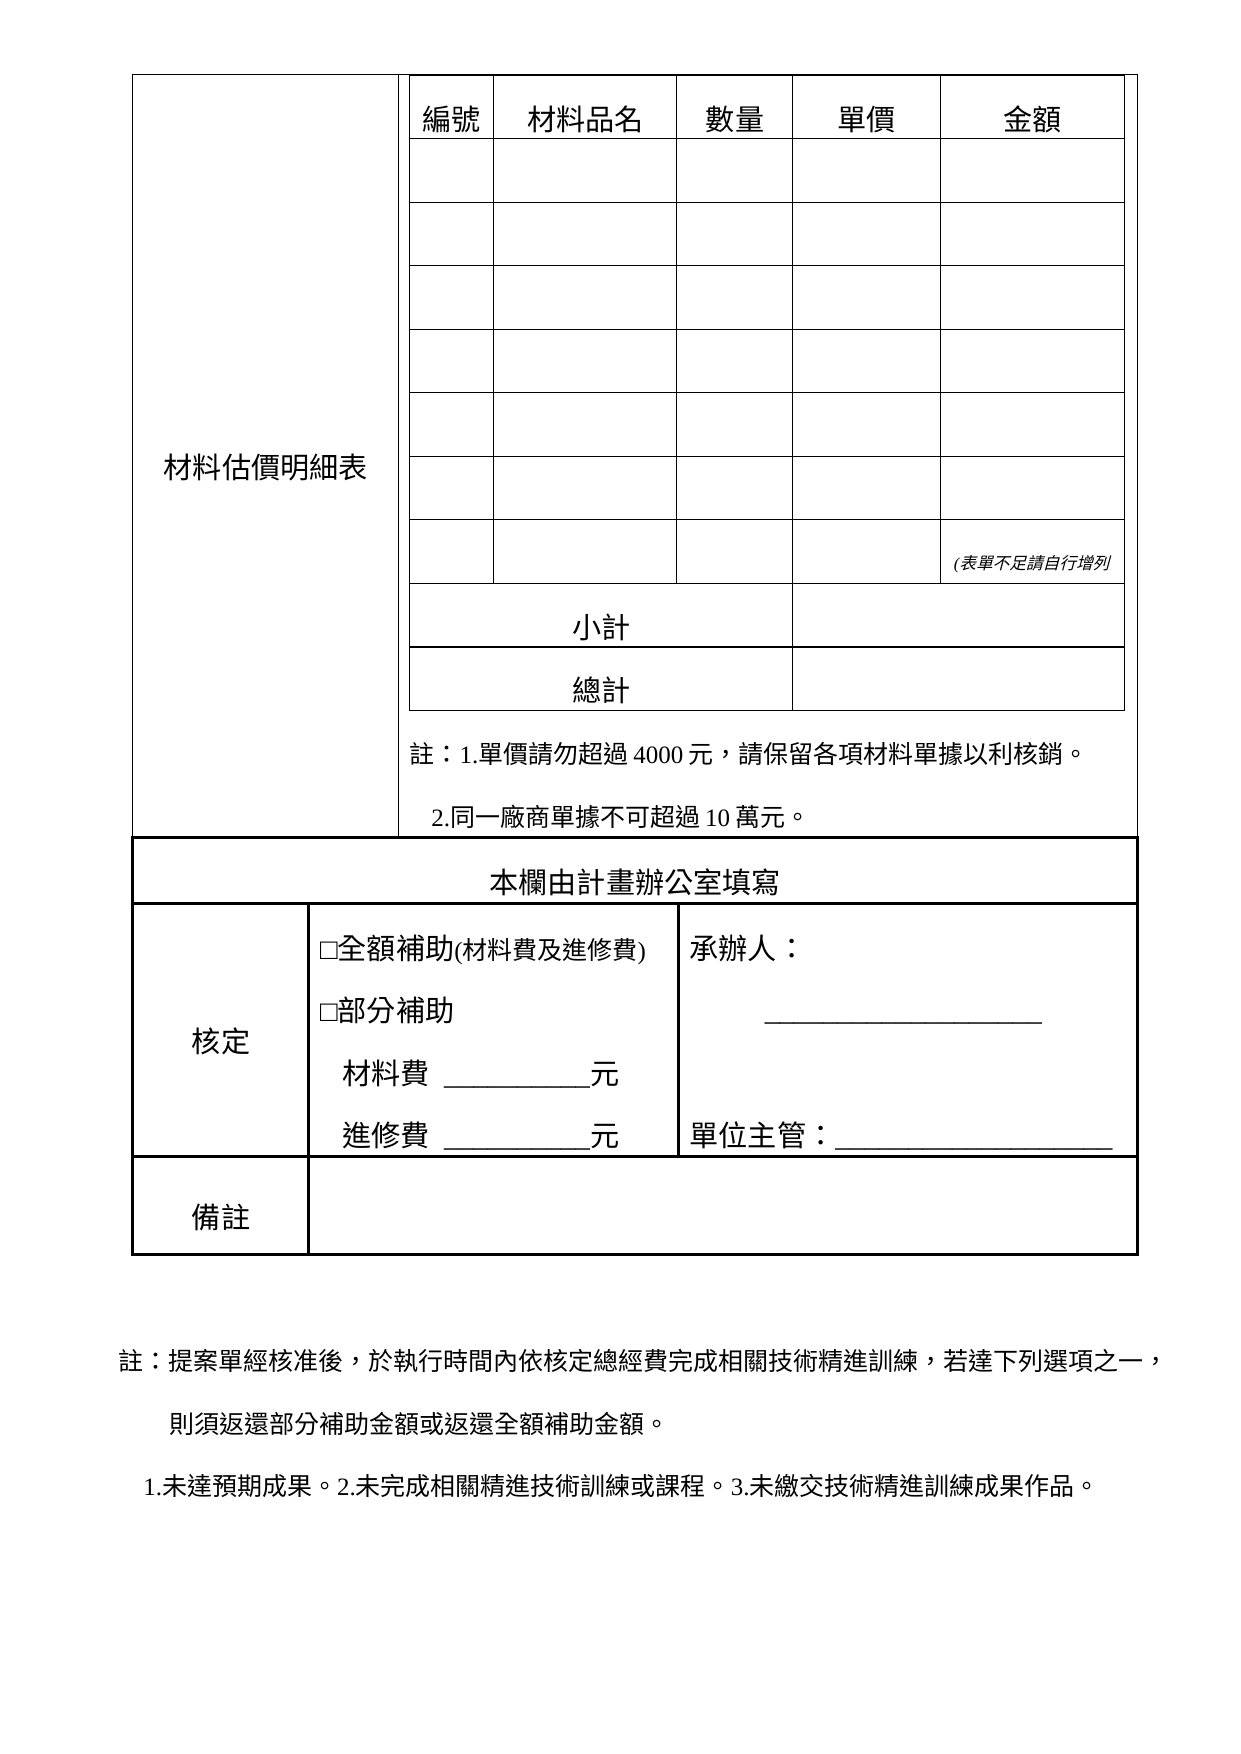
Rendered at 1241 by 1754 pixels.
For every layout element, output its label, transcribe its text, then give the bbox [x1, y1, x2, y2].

table_cell [410, 330, 493, 392]
table_cell [410, 203, 493, 265]
table_cell [941, 203, 1124, 265]
table_cell (表單不足請自行增列 [941, 520, 1124, 583]
table_cell [494, 393, 676, 456]
table_cell [677, 393, 792, 456]
table_cell [941, 330, 1124, 392]
table_cell [793, 266, 940, 329]
table_cell [677, 330, 792, 392]
table_cell [793, 457, 940, 519]
table_cell [410, 266, 493, 329]
table_cell [410, 520, 493, 583]
table_cell [677, 520, 792, 583]
table_cell [941, 266, 1124, 329]
table_cell [677, 139, 792, 202]
table_cell [494, 266, 676, 329]
text 1.未達預期成果。2.未完成相關精進技術訓練或課程。3.未繳交技術精進訓練成果作品。 [118, 1443, 1152, 1506]
table_header 材料品名 [494, 76, 676, 138]
table_cell [494, 203, 676, 265]
table_cell [677, 457, 792, 519]
table_cell 備註 [134, 1158, 307, 1253]
table_header 金額 [941, 76, 1124, 138]
table_cell [410, 457, 493, 519]
table_cell [410, 393, 493, 456]
table_cell [677, 266, 792, 329]
table_cell [793, 393, 940, 456]
table_cell 總計 [410, 648, 792, 710]
table_cell [793, 330, 940, 392]
table_cell [494, 139, 676, 202]
table_cell [793, 139, 940, 202]
text 註：提案單經核准後，於執行時間內依核定總經費完成相關技術精進訓練，若達下列選項之一，則須返還部分補助金額或返還全額補助金額。 [118, 1318, 1152, 1443]
table_cell [941, 139, 1124, 202]
table_cell [494, 330, 676, 392]
table_cell □全額補助(材料費及進修費) □部分補助 材料費 __________元 進修費 __________元 [310, 905, 677, 1155]
table_cell 小計 [410, 584, 792, 646]
table_cell [793, 520, 940, 583]
table_cell [793, 648, 1124, 710]
table_header 數量 [677, 76, 792, 138]
table_cell [941, 393, 1124, 456]
table_cell 本欄由計畫辦公室填寫 [134, 839, 1136, 902]
table_cell [941, 457, 1124, 519]
table_cell 核定 [134, 905, 307, 1155]
table_cell [410, 139, 493, 202]
table_header 單價 [793, 76, 940, 138]
table_cell 承辦人： ___________________ 單位主管：___________________ [680, 905, 1136, 1155]
table_cell [793, 203, 940, 265]
table_cell [494, 457, 676, 519]
table_cell [310, 1158, 1136, 1253]
table_cell 註：1.單價請勿超過4000元，請保留各項材料單據以利核銷。 2.同一廠商單據不可超過10萬元。 [399, 75, 1137, 836]
table_cell [494, 520, 676, 583]
table_cell [793, 584, 1124, 646]
table_header 編號 [410, 76, 493, 138]
table_cell 材料估價明細表 [133, 75, 398, 836]
table_cell [677, 203, 792, 265]
